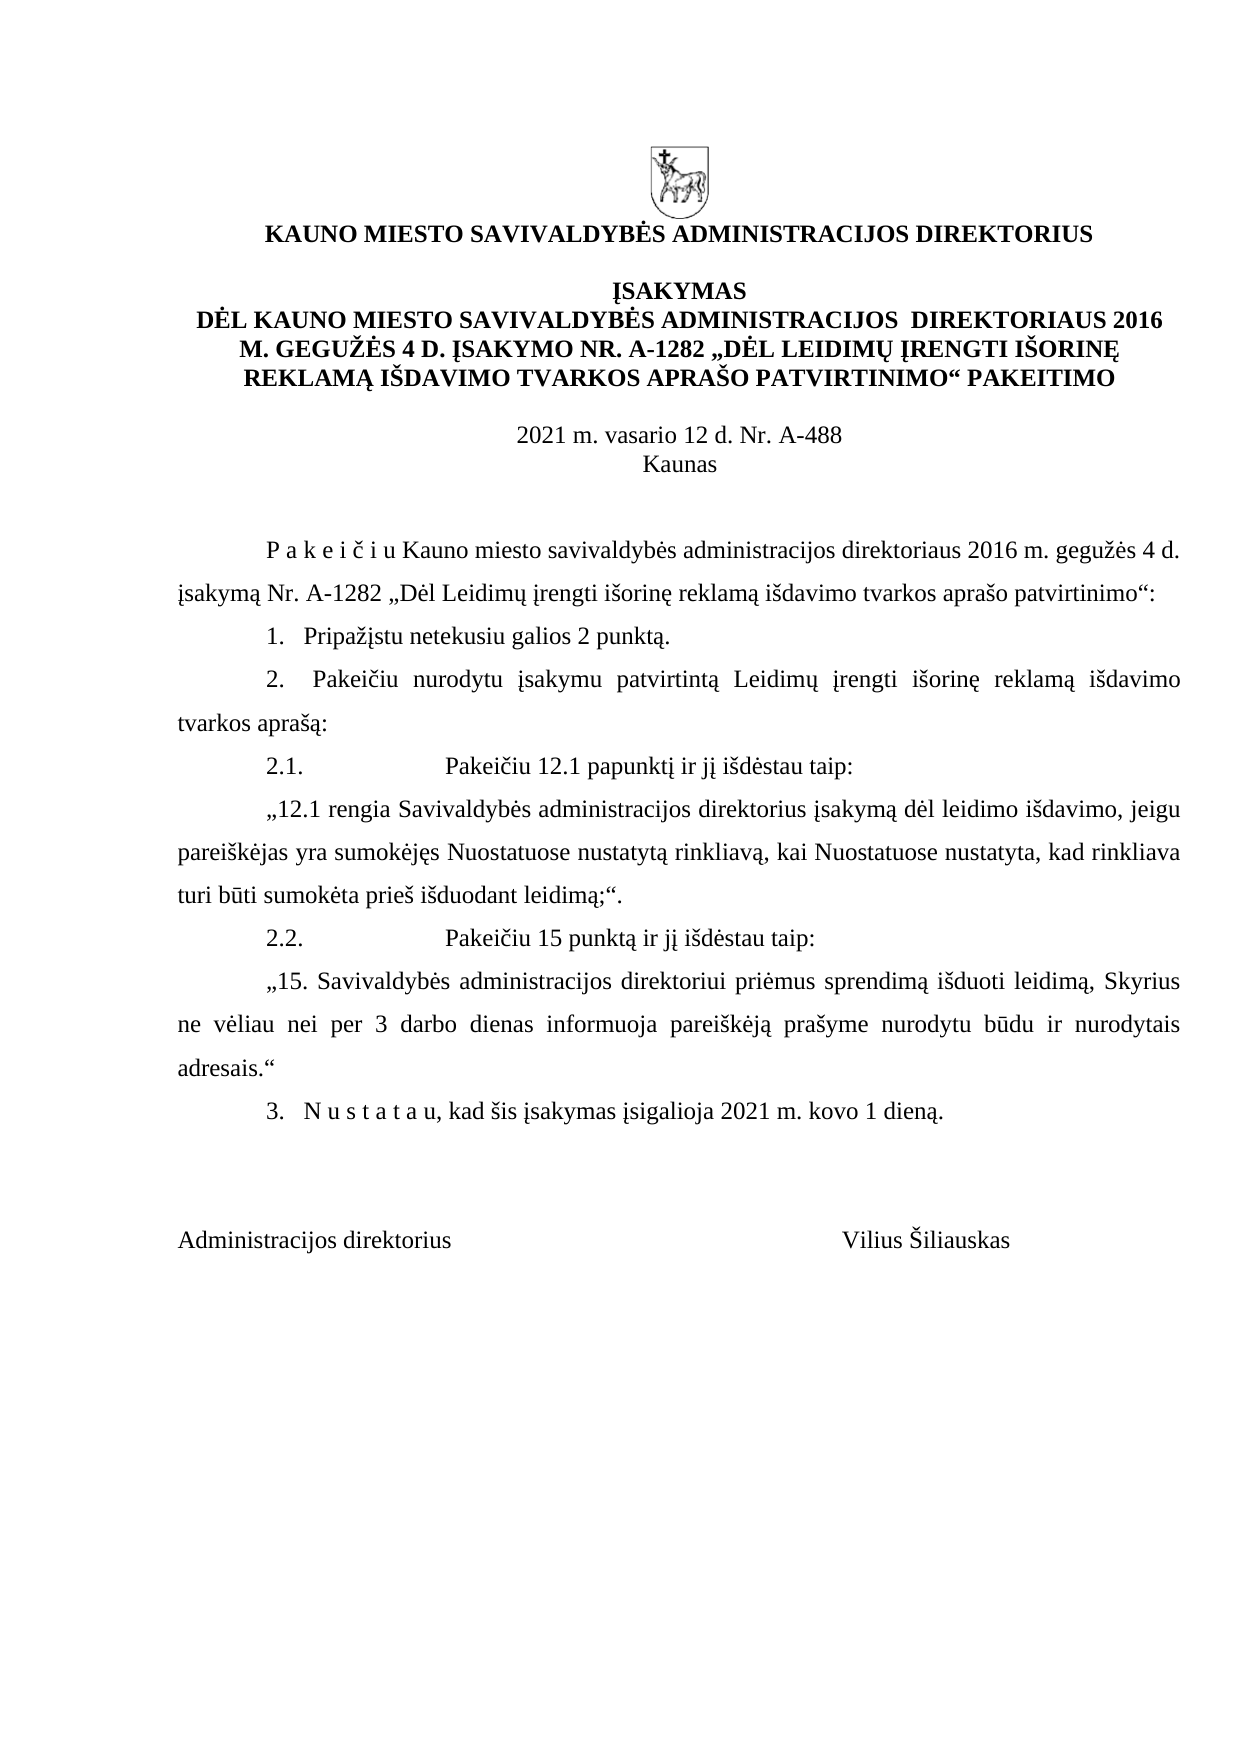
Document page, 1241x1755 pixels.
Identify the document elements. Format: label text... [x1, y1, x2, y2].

text Administracijos direktorius Vilius Šiliauskas [177, 1225, 1181, 1254]
text „12.1 rengia Savivaldybės administracijos direktorius įsakymą dėl leidimo išdavimo, jeigu pareiškėjas yra sumokėjęs Nuostatuose nustatytą rinkliavą, kai Nuostatuose nustatyta, kad rinkliava turi būti sumokėta prieš išduodant leidimą;“. [177, 794, 1181, 909]
text 2021 m. vasario 12 d. Nr. A-488 [177, 420, 1181, 449]
text ĮSAKYMAS [177, 276, 1181, 305]
text DĖL KAUNO MIESTO SAVIVALDYBĖS ADMINISTRACIJOS DIREKTORIAUS 2016 M. GEGUŽĖS 4 D. ĮSAKYMO NR. A-1282 „DĖL LEIDIMŲ ĮRENGTI IŠORINĘ REKLAMĄ IŠDAVIMO TVARKOS APRAŠO PATVIRTINIMO“ PAKEITIMO [178, 305, 1181, 391]
text 1. Pripažįstu netekusiu galios 2 punktą. [266, 621, 1181, 650]
text Kaunas [178, 449, 1181, 478]
text 2.2. Pakeičiu 15 punktą ir jį išdėstau taip: [266, 923, 1181, 952]
text P a k e i č i u Kauno miesto savivaldybės administracijos direktoriaus 2016 m. gegužės 4 d. įsakymą Nr. A-1282 „Dėl Leidimų įrengti išorinę reklamą išdavimo tvarkos aprašo patvirtinimo“: [177, 535, 1181, 607]
text 2. Pakeičiu nurodytu įsakymu patvirtintą Leidimų įrengti išorinę reklamą išdavimo tvarkos aprašą: [177, 664, 1181, 736]
text KAUNO MIESTO SAVIVALDYBĖS ADMINISTRACIJOS DIREKTORIUS [177, 219, 1181, 248]
text „15. Savivaldybės administracijos direktoriui priėmus sprendimą išduoti leidimą, Skyrius ne vėliau nei per 3 darbo dienas informuoja pareiškėją prašyme nurodytu būdu ir nurodytais adresais.“ [177, 966, 1181, 1081]
text 3. N u s t a t a u, kad šis įsakymas įsigalioja 2021 m. kovo 1 dieną. [266, 1096, 1181, 1124]
text 2.1. Pakeičiu 12.1 papunktį ir jį išdėstau taip: [266, 751, 1181, 779]
